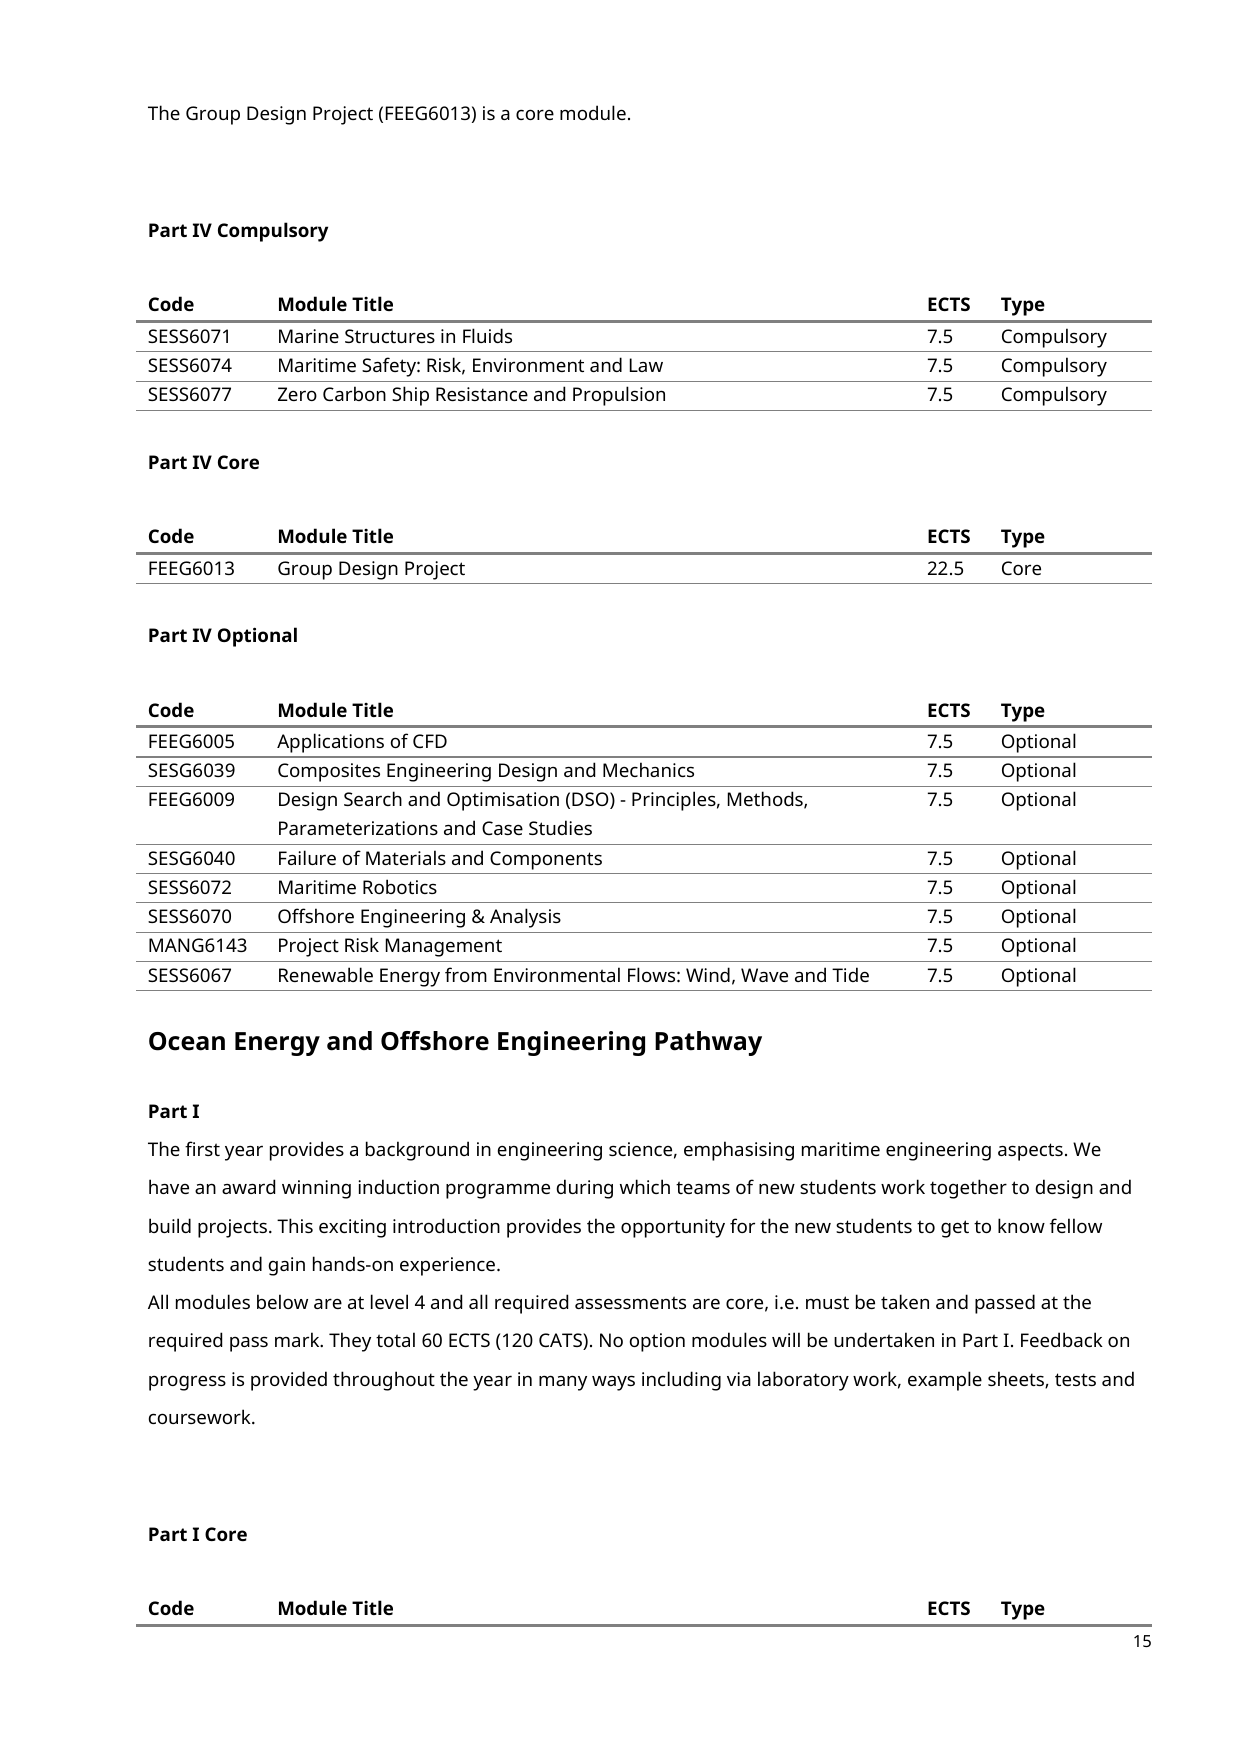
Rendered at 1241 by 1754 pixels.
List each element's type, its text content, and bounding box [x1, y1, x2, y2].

table_cell Part IV Optional [136, 584, 1152, 697]
table_cell Compulsory [989, 352, 1152, 381]
table_cell 7.5 [916, 323, 989, 351]
table_cell Part I Core [136, 1483, 1152, 1595]
table_cell SESS6074 [136, 352, 266, 381]
table_cell Code [136, 1595, 266, 1624]
table_cell FEEG6005 [136, 728, 266, 756]
table_cell Part IV Core [136, 411, 1152, 523]
table_cell SESS6071 [136, 323, 266, 351]
table_cell Type [989, 524, 1152, 552]
table_cell SESS6072 [136, 874, 266, 902]
table_cell SESS6077 [136, 382, 266, 410]
table_cell Module Title [266, 1595, 916, 1624]
table_cell Optional [989, 903, 1152, 932]
table_cell 7.5 [916, 758, 989, 786]
table_cell 7.5 [916, 874, 989, 902]
table_cell ECTS [916, 1595, 989, 1624]
table_cell Offshore Engineering & Analysis [266, 903, 916, 932]
table_cell Maritime Robotics [266, 874, 916, 902]
table_cell Part IV Compulsory [136, 179, 1152, 292]
table_cell Maritime Safety: Risk, Environment and Law [266, 352, 916, 381]
table_cell Compulsory [989, 382, 1152, 410]
table_cell Project Risk Management [266, 933, 916, 961]
table_cell Composites Engineering Design and Mechanics [266, 758, 916, 786]
table_cell Renewable Energy from Environmental Flows: Wind, Wave and Tide [266, 962, 916, 990]
table_cell Failure of Materials and Components [266, 845, 916, 873]
table_cell Code [136, 292, 266, 320]
table_cell Type [989, 697, 1152, 725]
table_cell Optional [989, 728, 1152, 756]
table_cell Optional [989, 787, 1152, 844]
table_cell 7.5 [916, 903, 989, 932]
table_cell Part I The first year provides a background in engineering science, emphasising maritime engineering aspects. We have an award winning induction programme during which teams of new students work together to design and build projects. This exciting introduction provides the opportunity for the new students to get to know fellow students and gain hands-on experience. All modules below are at level 4 and all required assessments are core, i.e. must be taken and passed at the required pass mark. They total 60 ECTS (120 CATS). No option modules will be undertaken in Part I. Feedback on progress is provided throughout the year in many ways including via laboratory work, example sheets, tests and coursework. [136, 1060, 1152, 1483]
table_cell 7.5 [916, 962, 989, 990]
table_cell ECTS [916, 292, 989, 320]
table_cell Code [136, 524, 266, 552]
table_cell Type [989, 1595, 1152, 1624]
table_cell 22.5 [916, 555, 989, 583]
table_cell Optional [989, 962, 1152, 990]
table_cell Group Design Project [266, 555, 916, 583]
table_cell Compulsory [989, 323, 1152, 351]
table_cell MANG6143 [136, 933, 266, 961]
table_cell SESS6070 [136, 903, 266, 932]
table_cell FEEG6013 [136, 555, 266, 583]
table_cell ECTS [916, 697, 989, 725]
table_cell 7.5 [916, 787, 989, 844]
table_cell 7.5 [916, 728, 989, 756]
table_cell FEEG6009 [136, 787, 266, 844]
table_cell Module Title [266, 524, 916, 552]
table_cell Ocean Energy and Offshore Engineering Pathway [136, 991, 1152, 1060]
table_cell Design Search and Optimisation (DSO) - Principles, Methods, Parameterizations and Case Studies [266, 787, 916, 844]
table_cell Module Title [266, 292, 916, 320]
table_cell Code [136, 697, 266, 725]
table_cell Type [989, 292, 1152, 320]
table_cell Optional [989, 845, 1152, 873]
table_cell Optional [989, 758, 1152, 786]
table_cell SESG6039 [136, 758, 266, 786]
table_cell 7.5 [916, 352, 989, 381]
table_cell Marine Structures in Fluids [266, 323, 916, 351]
table_cell 7.5 [916, 933, 989, 961]
table_cell ECTS [916, 524, 989, 552]
table_cell The Group Design Project (FEEG6013) is a core module. [136, 99, 1152, 179]
table_cell SESG6040 [136, 845, 266, 873]
table_cell Optional [989, 874, 1152, 902]
table_cell Applications of CFD [266, 728, 916, 756]
table_cell 7.5 [916, 845, 989, 873]
table_cell Module Title [266, 697, 916, 725]
table_cell Core [989, 555, 1152, 583]
table_cell Zero Carbon Ship Resistance and Propulsion [266, 382, 916, 410]
table_cell 7.5 [916, 382, 989, 410]
table_cell Optional [989, 933, 1152, 961]
table_cell SESS6067 [136, 962, 266, 990]
